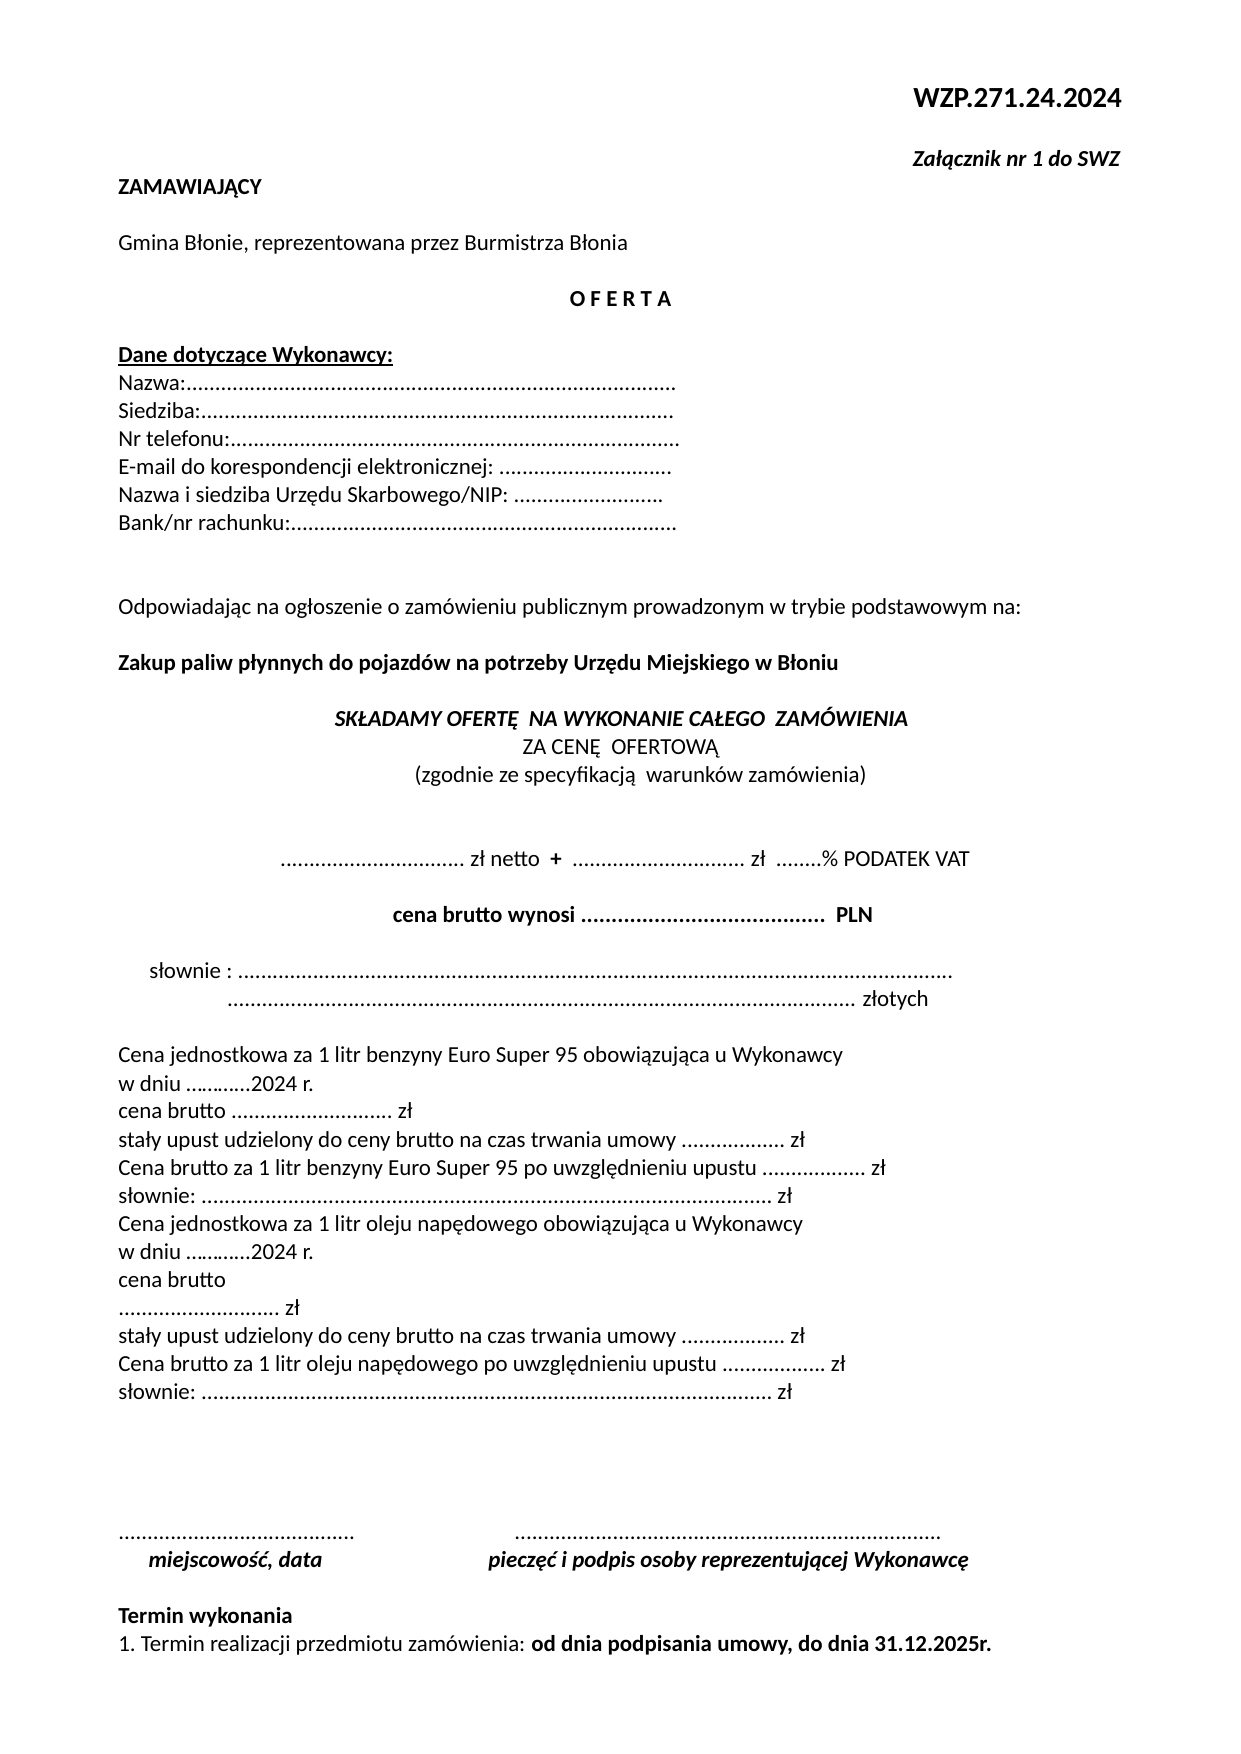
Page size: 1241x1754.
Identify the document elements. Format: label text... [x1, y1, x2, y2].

text SKŁADAMY OFERTĘ NA WYKONANIE CAŁEGO ZAMÓWIENIA [118, 704, 1122, 732]
text słownie : ............................................................................................................................ [118, 957, 1122, 984]
text cena brutto [118, 1265, 1122, 1293]
subtitle ZAMAWIAJĄCY [118, 172, 1122, 200]
text słownie: ................................................................................................... zł [118, 1181, 1122, 1209]
text Nazwa:..................................................................................... [118, 368, 1196, 396]
text cena brutto wynosi ........................................ PLN [143, 901, 1122, 928]
text Odpowiadając na ogłoszenie o zamówieniu publicznym prowadzonym w trybie podstawowym na: [118, 592, 1122, 620]
text Siedziba:.................................................................................. [118, 396, 1196, 424]
text w dniu ………...2024 r. [118, 1237, 1122, 1265]
text Cena jednostkowa za 1 litr benzyny Euro Super 95 obowiązująca u Wykonawcy [118, 1041, 1122, 1069]
text stały upust udzielony do ceny brutto na czas trwania umowy .................. zł [118, 1321, 1122, 1349]
text Zakup paliw płynnych do pojazdów na potrzeby Urzędu Miejskiego w Błoniu [118, 648, 1122, 676]
text cena brutto ............................ zł [118, 1097, 1122, 1125]
text Załącznik nr 1 do SWZ [118, 144, 1122, 172]
text Cena brutto za 1 litr benzyny Euro Super 95 po uwzględnieniu upustu .................. zł [118, 1153, 1122, 1181]
text Bank/nr rachunku:................................................................... [118, 508, 1196, 536]
text ............................................................................................................. złotych [118, 984, 1122, 1013]
subtitle Termin wykonania [118, 1601, 1122, 1629]
text słownie: ................................................................................................... zł [118, 1377, 1122, 1405]
text ................................ zł netto + .............................. zł ........% PODATEK VAT [143, 844, 1122, 872]
text Cena jednostkowa za 1 litr oleju napędowego obowiązująca u Wykonawcy [118, 1209, 1122, 1237]
text Gmina Błonie, reprezentowana przez Burmistrza Błonia [118, 228, 1122, 256]
text stały upust udzielony do ceny brutto na czas trwania umowy .................. zł [118, 1125, 1122, 1153]
text Nr telefonu:.............................................................................. [118, 424, 1196, 452]
text ............................ zł [118, 1293, 1122, 1321]
text Cena brutto za 1 litr oleju napędowego po uwzględnieniu upustu .................. zł [118, 1349, 1122, 1377]
text ZA CENĘ OFERTOWĄ [118, 732, 1122, 760]
text O F E R T A [118, 284, 1122, 312]
text w dniu ………...2024 r. [118, 1069, 1122, 1097]
text Nazwa i siedziba Urzędu Skarbowego/NIP: .......................... [118, 480, 1196, 508]
text (zgodnie ze specyfikacją warunków zamówienia) [118, 760, 1122, 788]
text E-mail do korespondencji elektronicznej: .............................. [118, 452, 1196, 480]
text miejscowość, data pieczęć i podpis osoby reprezentującej Wykonawcę [112, 1545, 1122, 1573]
text Dane dotyczące Wykonawcy: [118, 340, 1122, 368]
text 1. Termin realizacji przedmiotu zamówienia: od dnia podpisania umowy, do dnia 31.12.2025r. [118, 1629, 1122, 1657]
text ......................................... .......................................................................... [118, 1517, 1122, 1545]
